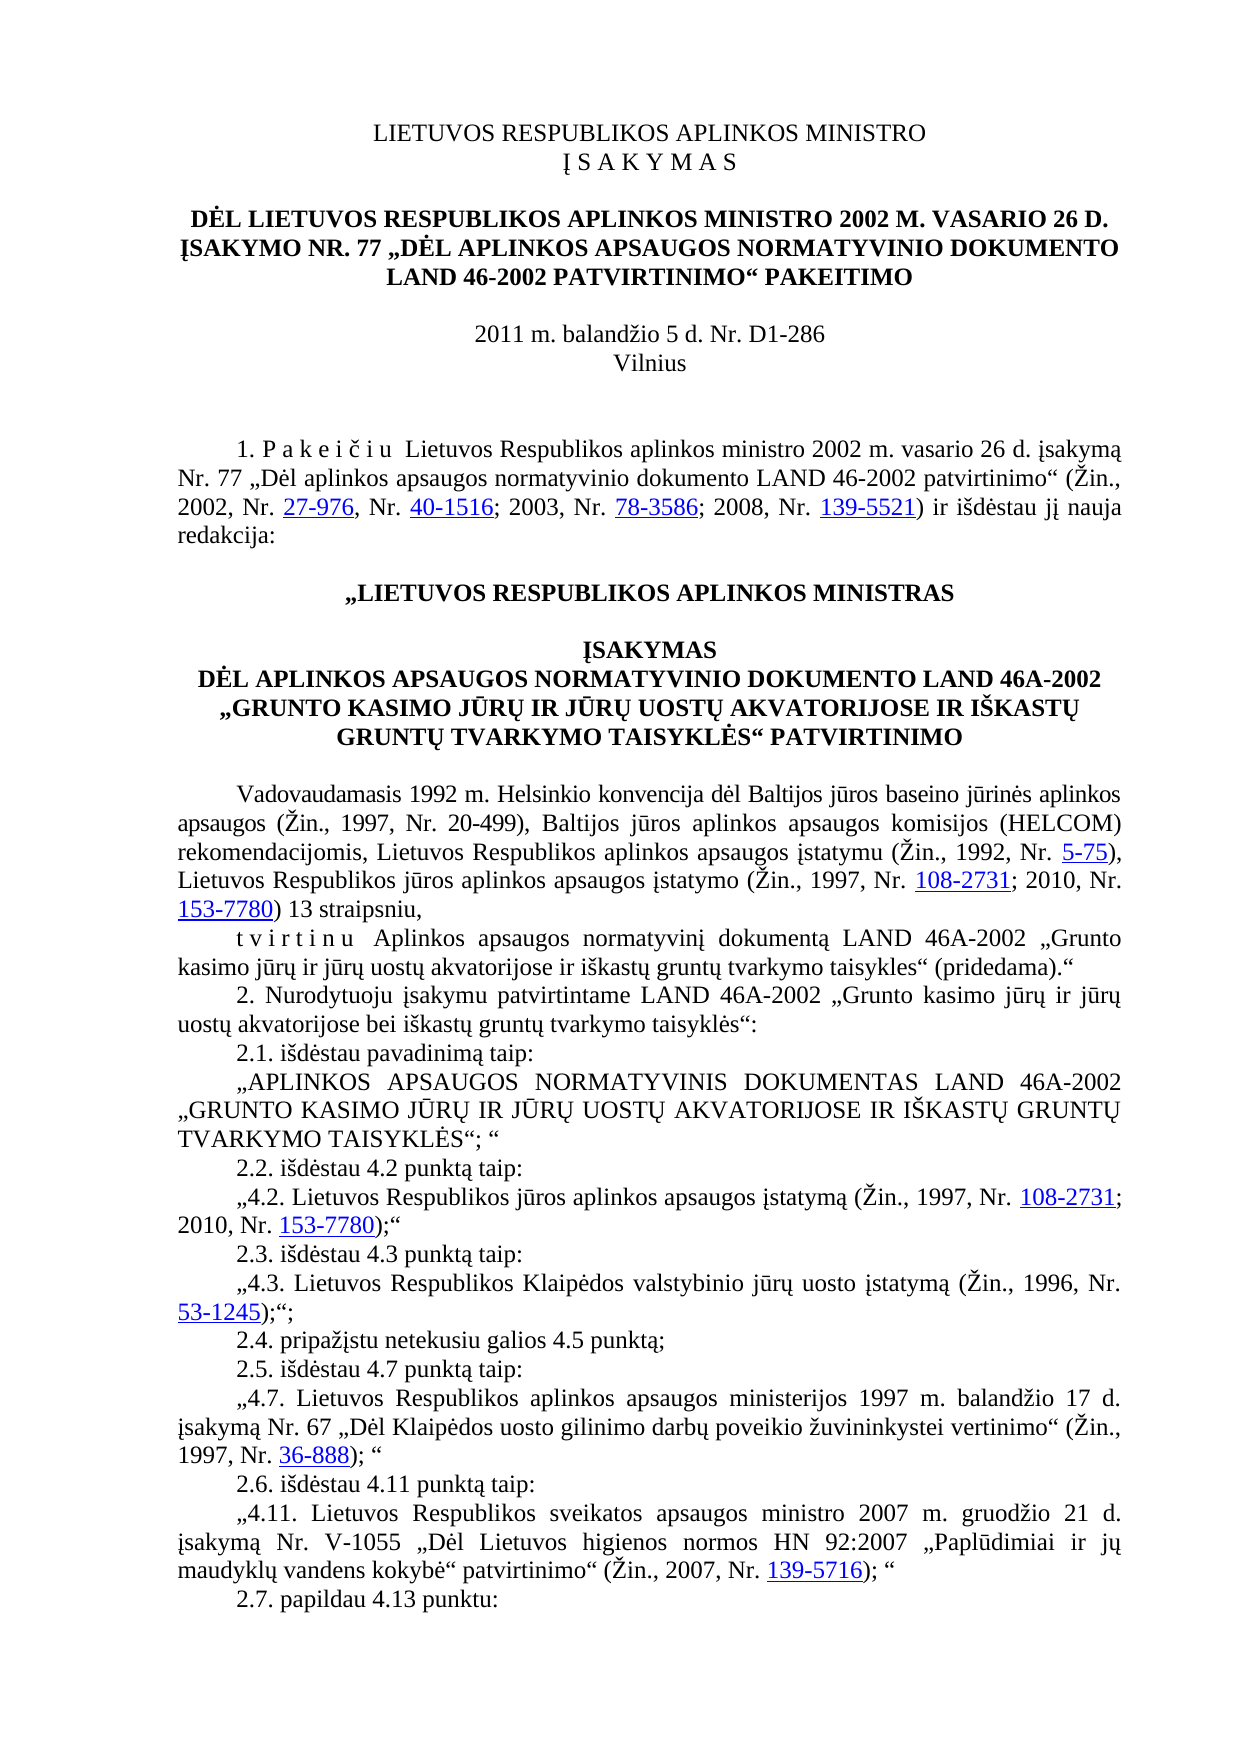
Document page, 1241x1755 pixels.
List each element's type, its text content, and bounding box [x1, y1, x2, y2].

text DĖL APLINKOS APSAUGOS NORMATYVINIO DOKUMENTO LAND 46A-2002 „GRUNTO KASIMO JŪRŲ IR JŪRŲ UOSTŲ AKVATORIJOSE IR IŠKASTŲ GRUNTŲ TVARKYMO TAISYKLĖS“ PATVIRTINIMO [177, 664, 1122, 751]
text „4.2. Lietuvos Respublikos jūros aplinkos apsaugos įstatymą (Žin., 1997, Nr. 108-2731; 2010, Nr. 153-7780);“ [177, 1182, 1122, 1239]
text LIETUVOS RESPUBLIKOS APLINKOS MINISTRO [177, 118, 1122, 147]
text ĮSAKYMAS [177, 147, 1122, 176]
text „4.7. Lietuvos Respublikos aplinkos apsaugos ministerijos 1997 m. balandžio 17 d. įsakymą Nr. 67 „Dėl Klaipėdos uosto gilinimo darbų poveikio žuvininkystei vertinimo“ (Žin., 1997, Nr. 36-888); “ [177, 1383, 1122, 1469]
text 1. Pakeičiu Lietuvos Respublikos aplinkos ministro 2002 m. vasario 26 d. įsakymą Nr. 77 „Dėl aplinkos apsaugos normatyvinio dokumento LAND 46-2002 patvirtinimo“ (Žin., 2002, Nr. 27-976, Nr. 40-1516; 2003, Nr. 78-3586; 2008, Nr. 139-5521) ir išdėstau jį nauja redakcija: [177, 434, 1122, 549]
text 2.2. išdėstau 4.2 punktą taip: [177, 1153, 1122, 1182]
text ĮSAKYMAS [177, 636, 1122, 664]
text 2.6. išdėstau 4.11 punktą taip: [177, 1469, 1122, 1498]
text 2.1. išdėstau pavadinimą taip: [177, 1038, 1122, 1067]
text DĖL LIETUVOS RESPUBLIKOS APLINKOS MINISTRO 2002 M. VASARIO 26 D. ĮSAKYMO Nr. 77 „DĖL APLINKOS APSAUGOS NORMATYVINIO DOKUMENTO LAND 46-2002 PATVIRTINIMO“ PAKEITIMO [177, 204, 1122, 291]
text 2011 m. balandžio 5 d. Nr. D1-286 [177, 319, 1122, 348]
text 2. Nurodytuoju įsakymu patvirtintame LAND 46A-2002 „Grunto kasimo jūrų ir jūrų uostų akvatorijose bei iškastų gruntų tvarkymo taisyklės“: [177, 981, 1122, 1038]
text Vadovaudamasis 1992 m. Helsinkio konvencija dėl Baltijos jūros baseino jūrinės aplinkos apsaugos (Žin., 1997, Nr. 20-499), Baltijos jūros aplinkos apsaugos komisijos (HELCOM) rekomendacijomis, Lietuvos Respublikos aplinkos apsaugos įstatymu (Žin., 1992, Nr. 5-75), Lietuvos Respublikos jūros aplinkos apsaugos įstatymo (Žin., 1997, Nr. 108-2731; 2010, Nr. 153-7780) 13 straipsniu, [177, 779, 1122, 923]
text tvirtinu Aplinkos apsaugos normatyvinį dokumentą LAND 46A-2002 „Grunto kasimo jūrų ir jūrų uostų akvatorijose ir iškastų gruntų tvarkymo taisykles“ (pridedama).“ [177, 923, 1122, 981]
text „4.11. Lietuvos Respublikos sveikatos apsaugos ministro 2007 m. gruodžio 21 d. įsakymą Nr. V-1055 „Dėl Lietuvos higienos normos HN 92:2007 „Paplūdimiai ir jų maudyklų vandens kokybė“ patvirtinimo“ (Žin., 2007, Nr. 139-5716); “ [177, 1498, 1122, 1584]
text Vilnius [177, 348, 1122, 377]
text „LIETUVOS RESPUBLIKOS APLINKOS MINISTRAS [177, 578, 1122, 607]
text 2.4. pripažįstu netekusiu galios 4.5 punktą; [177, 1326, 1122, 1354]
text „4.3. Lietuvos Respublikos Klaipėdos valstybinio jūrų uosto įstatymą (Žin., 1996, Nr. 53-1245);“; [177, 1268, 1122, 1326]
text 2.3. išdėstau 4.3 punktą taip: [177, 1239, 1122, 1268]
text „APLINKOS APSAUGOS NORMATYVINIS DOKUMENTAS LAND 46A-2002 „GRUNTO KASIMO JŪRŲ IR JŪRŲ UOSTŲ AKVATORIJOSE IR IŠKASTŲ GRUNTŲ TVARKYMO TAISYKLĖS“; “ [177, 1067, 1122, 1153]
text 2.5. išdėstau 4.7 punktą taip: [177, 1354, 1122, 1383]
text 2.7. papildau 4.13 punktu: [177, 1584, 1122, 1613]
